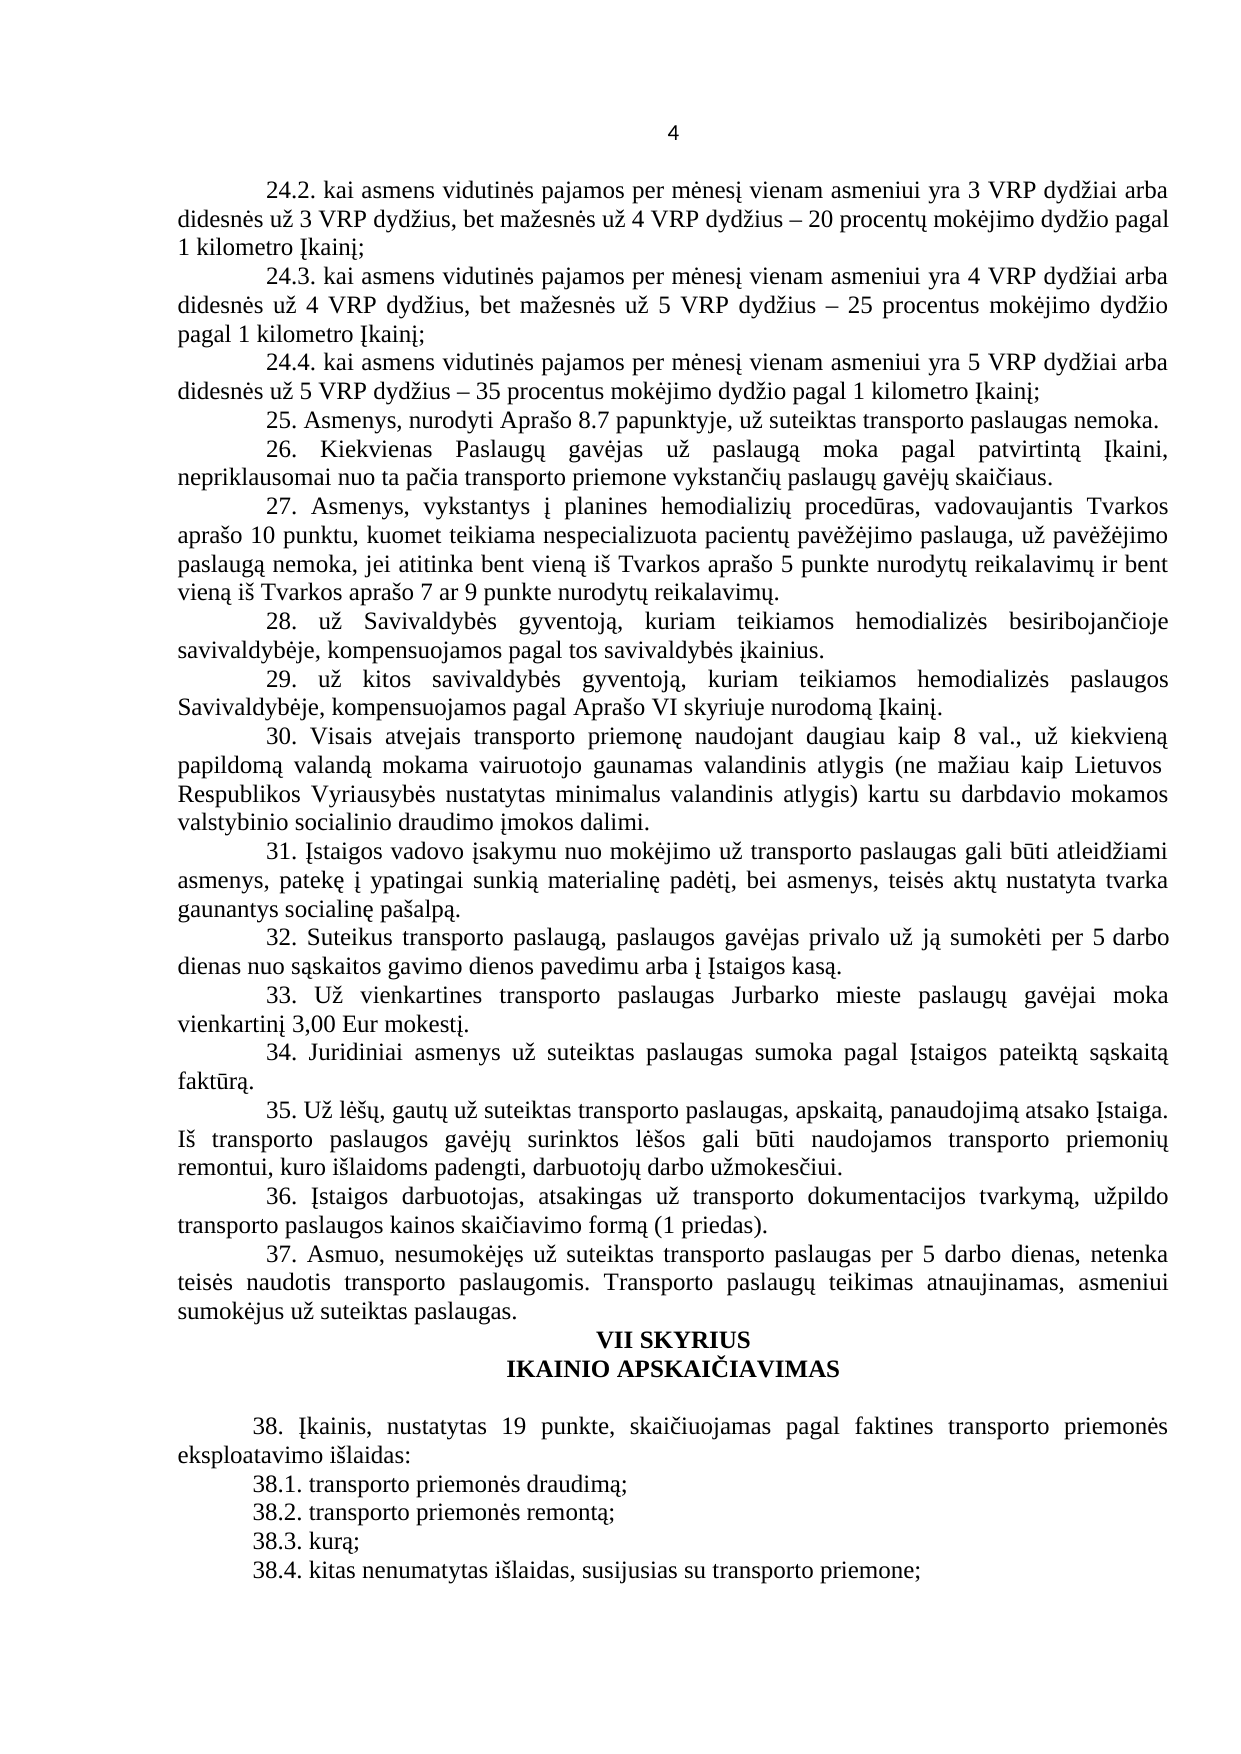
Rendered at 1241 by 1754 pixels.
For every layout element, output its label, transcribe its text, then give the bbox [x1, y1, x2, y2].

text 26. Kiekvienas Paslaugų gavėjas už paslaugą moka pagal patvirtintą Įkaini, nepriklausomai nuo ta pačia transporto priemone vykstančių paslaugų gavėjų skaičiaus. [177, 434, 1169, 491]
text 24.2. kai asmens vidutinės pajamos per mėnesį vienam asmeniui yra 3 VRP dydžiai arba didesnės už 3 VRP dydžius, bet mažesnės už 4 VRP dydžius – 20 procentų mokėjimo dydžio pagal 1 kilometro Įkainį; [177, 175, 1169, 261]
text 24.3. kai asmens vidutinės pajamos per mėnesį vienam asmeniui yra 4 VRP dydžiai arba didesnės už 4 VRP dydžius, bet mažesnės už 5 VRP dydžius – 25 procentus mokėjimo dydžio pagal 1 kilometro Įkainį; [177, 261, 1169, 347]
text 28. už Savivaldybės gyventoją, kuriam teikiamos hemodializės besiribojančioje savivaldybėje, kompensuojamos pagal tos savivaldybės įkainius. [177, 606, 1169, 664]
text 30. Visais atvejais transporto priemonę naudojant daugiau kaip 8 val., už kiekvieną papildomą valandą mokama vairuotojo gaunamas valandinis atlygis (ne mažiau kaip Lietuvos Respublikos Vyriausybės nustatytas minimalus valandinis atlygis) kartu su darbdavio mokamos valstybinio socialinio draudimo įmokos dalimi. [177, 721, 1169, 836]
text 38. Įkainis, nustatytas 19 punkte, skaičiuojamas pagal faktines transporto priemonės eksploatavimo išlaidas: [177, 1411, 1169, 1469]
text 27. Asmenys, vykstantys į planines hemodializių procedūras, vadovaujantis Tvarkos aprašo 10 punktu, kuomet teikiama nespecializuota pacientų pavėžėjimo paslauga, už pavėžėjimo paslaugą nemoka, jei atitinka bent vieną iš Tvarkos aprašo 5 punkte nurodytų reikalavimų ir bent vieną iš Tvarkos aprašo 7 ar 9 punkte nurodytų reikalavimų. [177, 491, 1169, 606]
text 34. Juridiniai asmenys už suteiktas paslaugas sumoka pagal Įstaigos pateiktą sąskaitą faktūrą. [177, 1037, 1169, 1095]
text 32. Suteikus transporto paslaugą, paslaugos gavėjas privalo už ją sumokėti per 5 darbo dienas nuo sąskaitos gavimo dienos pavedimu arba į Įstaigos kasą. [177, 922, 1169, 980]
text 38.1. transporto priemonės draudimą; [177, 1469, 1169, 1497]
text 33. Už vienkartines transporto paslaugas Jurbarko mieste paslaugų gavėjai moka vienkartinį 3,00 Eur mokestį. [177, 980, 1169, 1037]
text 29. už kitos savivaldybės gyventoją, kuriam teikiamos hemodializės paslaugos Savivaldybėje, kompensuojamos pagal Aprašo VI skyriuje nurodomą Įkainį. [177, 664, 1169, 721]
text 37. Asmuo, nesumokėjęs už suteiktas transporto paslaugas per 5 darbo dienas, netenka teisės naudotis transporto paslaugomis. Transporto paslaugų teikimas atnaujinamas, asmeniui sumokėjus už suteiktas paslaugas. [177, 1239, 1169, 1325]
text 24.4. kai asmens vidutinės pajamos per mėnesį vienam asmeniui yra 5 VRP dydžiai arba didesnės už 5 VRP dydžius – 35 procentus mokėjimo dydžio pagal 1 kilometro Įkainį; [177, 347, 1169, 405]
text 36. Įstaigos darbuotojas, atsakingas už transporto dokumentacijos tvarkymą, užpildo transporto paslaugos kainos skaičiavimo formą (1 priedas). [177, 1181, 1169, 1239]
text 31. Įstaigos vadovo įsakymu nuo mokėjimo už transporto paslaugas gali būti atleidžiami asmenys, patekę į ypatingai sunkią materialinę padėtį, bei asmenys, teisės aktų nustatyta tvarka gaunantys socialinę pašalpą. [177, 836, 1169, 922]
text VII SKYRIUS [177, 1325, 1169, 1354]
text IKAINIO APSKAIČIAVIMAS [177, 1354, 1169, 1382]
text 38.4. kitas nenumatytas išlaidas, susijusias su transporto priemone; [177, 1555, 1169, 1584]
text 25. Asmenys, nurodyti Aprašo 8.7 papunktyje, už suteiktas transporto paslaugas nemoka. [177, 405, 1169, 434]
text 35. Už lėšų, gautų už suteiktas transporto paslaugas, apskaitą, panaudojimą atsako Įstaiga. Iš transporto paslaugos gavėjų surinktos lėšos gali būti naudojamos transporto priemonių remontui, kuro išlaidoms padengti, darbuotojų darbo užmokesčiui. [177, 1095, 1169, 1181]
text 38.3. kurą; [177, 1526, 1169, 1555]
text 38.2. transporto priemonės remontą; [177, 1497, 1169, 1526]
